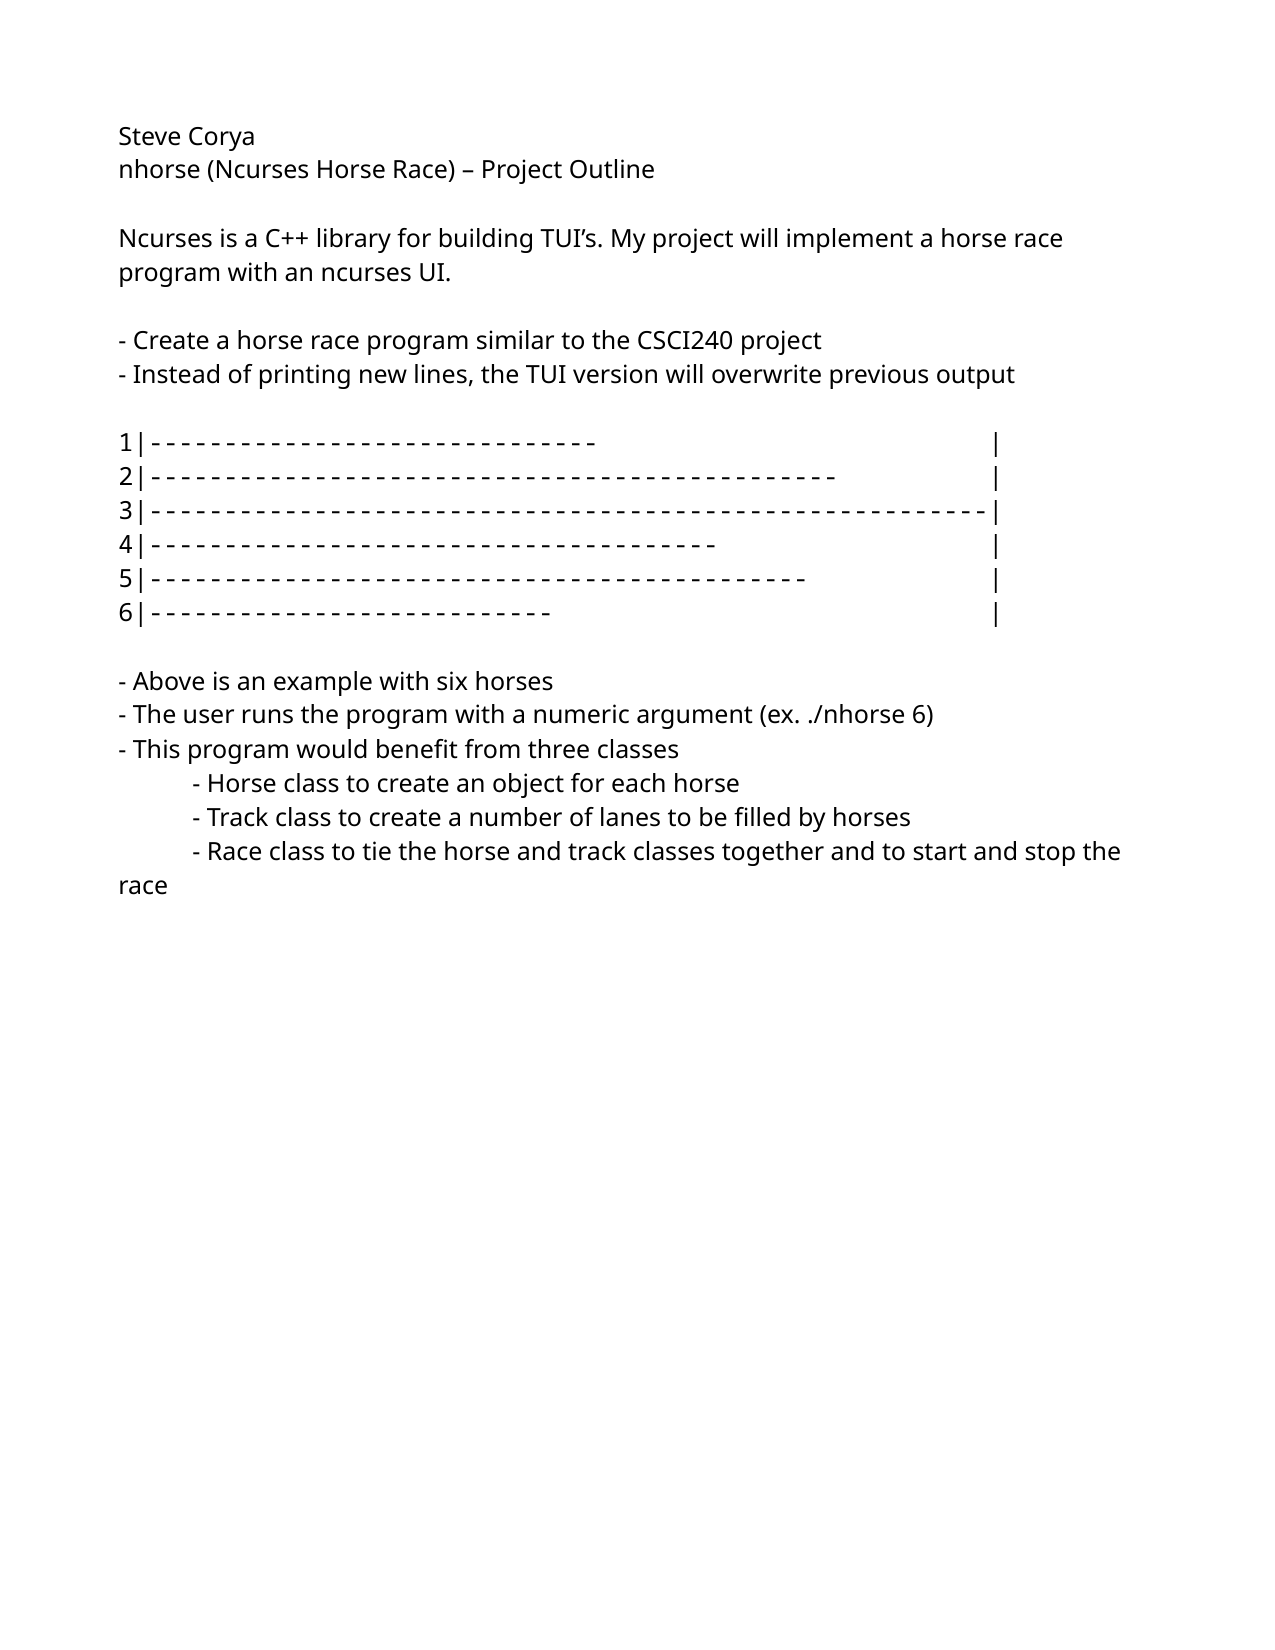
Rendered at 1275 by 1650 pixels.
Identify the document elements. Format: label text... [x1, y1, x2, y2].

text 6|--------------------------- | [118, 595, 1157, 629]
text - Track class to create a number of lanes to be filled by horses [118, 799, 1157, 833]
text - The user runs the program with a numeric argument (ex. ./nhorse 6) [118, 697, 1157, 731]
text - This program would benefit from three classes [118, 731, 1157, 765]
text 2|---------------------------------------------- | [118, 459, 1157, 493]
text - Create a horse race program similar to the CSCI240 project [118, 322, 1157, 357]
text 4|-------------------------------------- | [118, 527, 1157, 561]
text - Instead of printing new lines, the TUI version will overwrite previous output [118, 357, 1157, 391]
text 3|--------------------------------------------------------| [118, 493, 1157, 527]
text Ncurses is a C++ library for building TUI’s. My project will implement a horse race program with an ncurses UI. [118, 220, 1157, 288]
text 1|------------------------------ | [118, 425, 1157, 459]
text 5|-------------------------------------------- | [118, 561, 1157, 595]
text Steve Corya [118, 118, 1157, 152]
text - Race class to tie the horse and track classes together and to start and stop the race [118, 833, 1157, 902]
text - Horse class to create an object for each horse [118, 765, 1157, 799]
text - Above is an example with six horses [118, 663, 1157, 697]
text nhorse (Ncurses Horse Race) – Project Outline [118, 152, 1157, 186]
